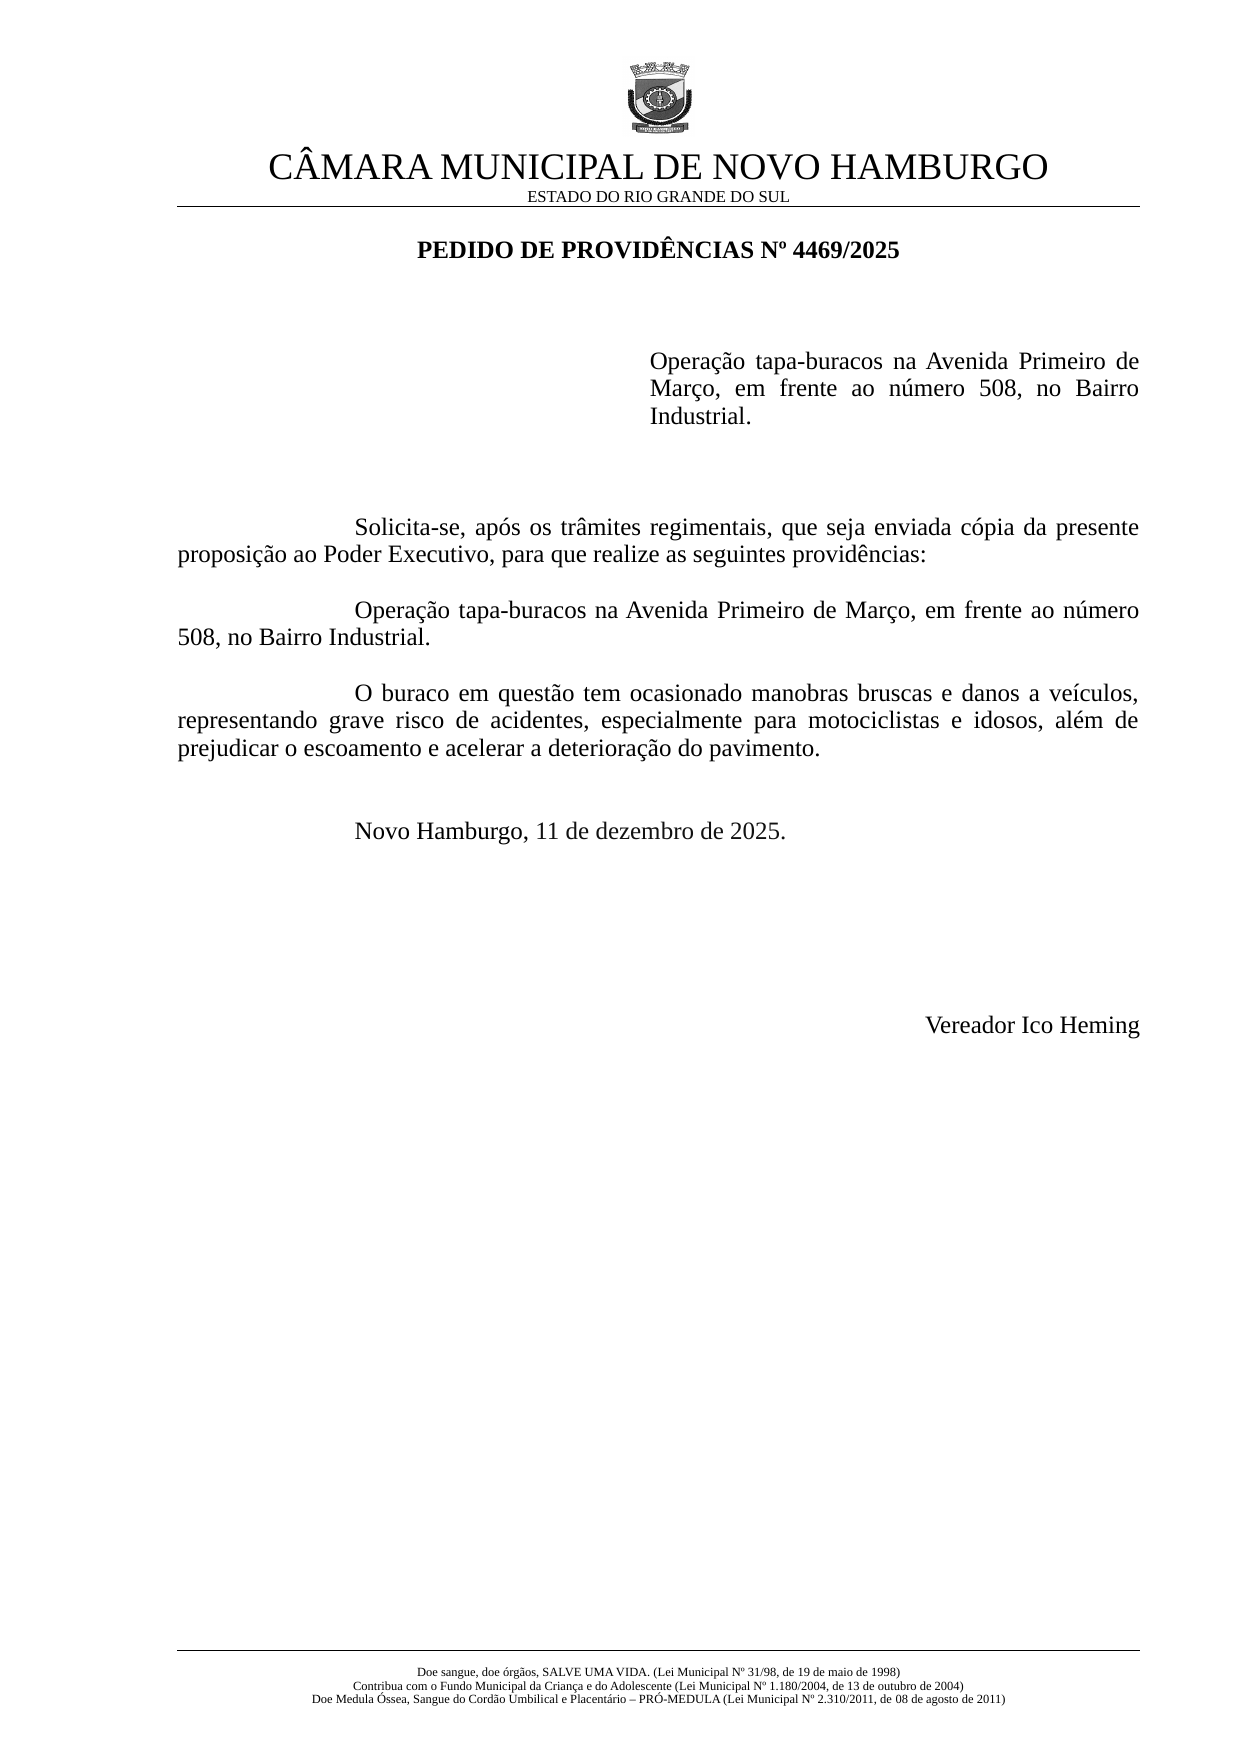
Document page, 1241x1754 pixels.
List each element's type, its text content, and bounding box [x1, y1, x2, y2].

text PEDIDO DE PROVIDÊNCIAS Nº 4469/2025 [177, 236, 1140, 264]
text Operação tapa-buracos na Avenida Primeiro de Março, em frente ao número 508, no Bairro Industrial. [177, 596, 1140, 651]
text O buraco em questão tem ocasionado manobras bruscas e danos a veículos, representando grave risco de acidentes, especialmente para motociclistas e idosos, além de prejudicar o escoamento e acelerar a deterioração do pavimento. [177, 679, 1140, 762]
text Vereador Ico Heming [177, 1011, 1140, 1039]
text Operação tapa-buracos na Avenida Primeiro de Março, em frente ao número 508, no Bairro Industrial. [649, 347, 1140, 430]
text Solicita-se, após os trâmites regimentais, que seja enviada cópia da presente proposição ao Poder Executivo, para que realize as seguintes providências: [177, 513, 1140, 568]
text Novo Hamburgo, 11 de dezembro de 2025. [177, 817, 1140, 845]
